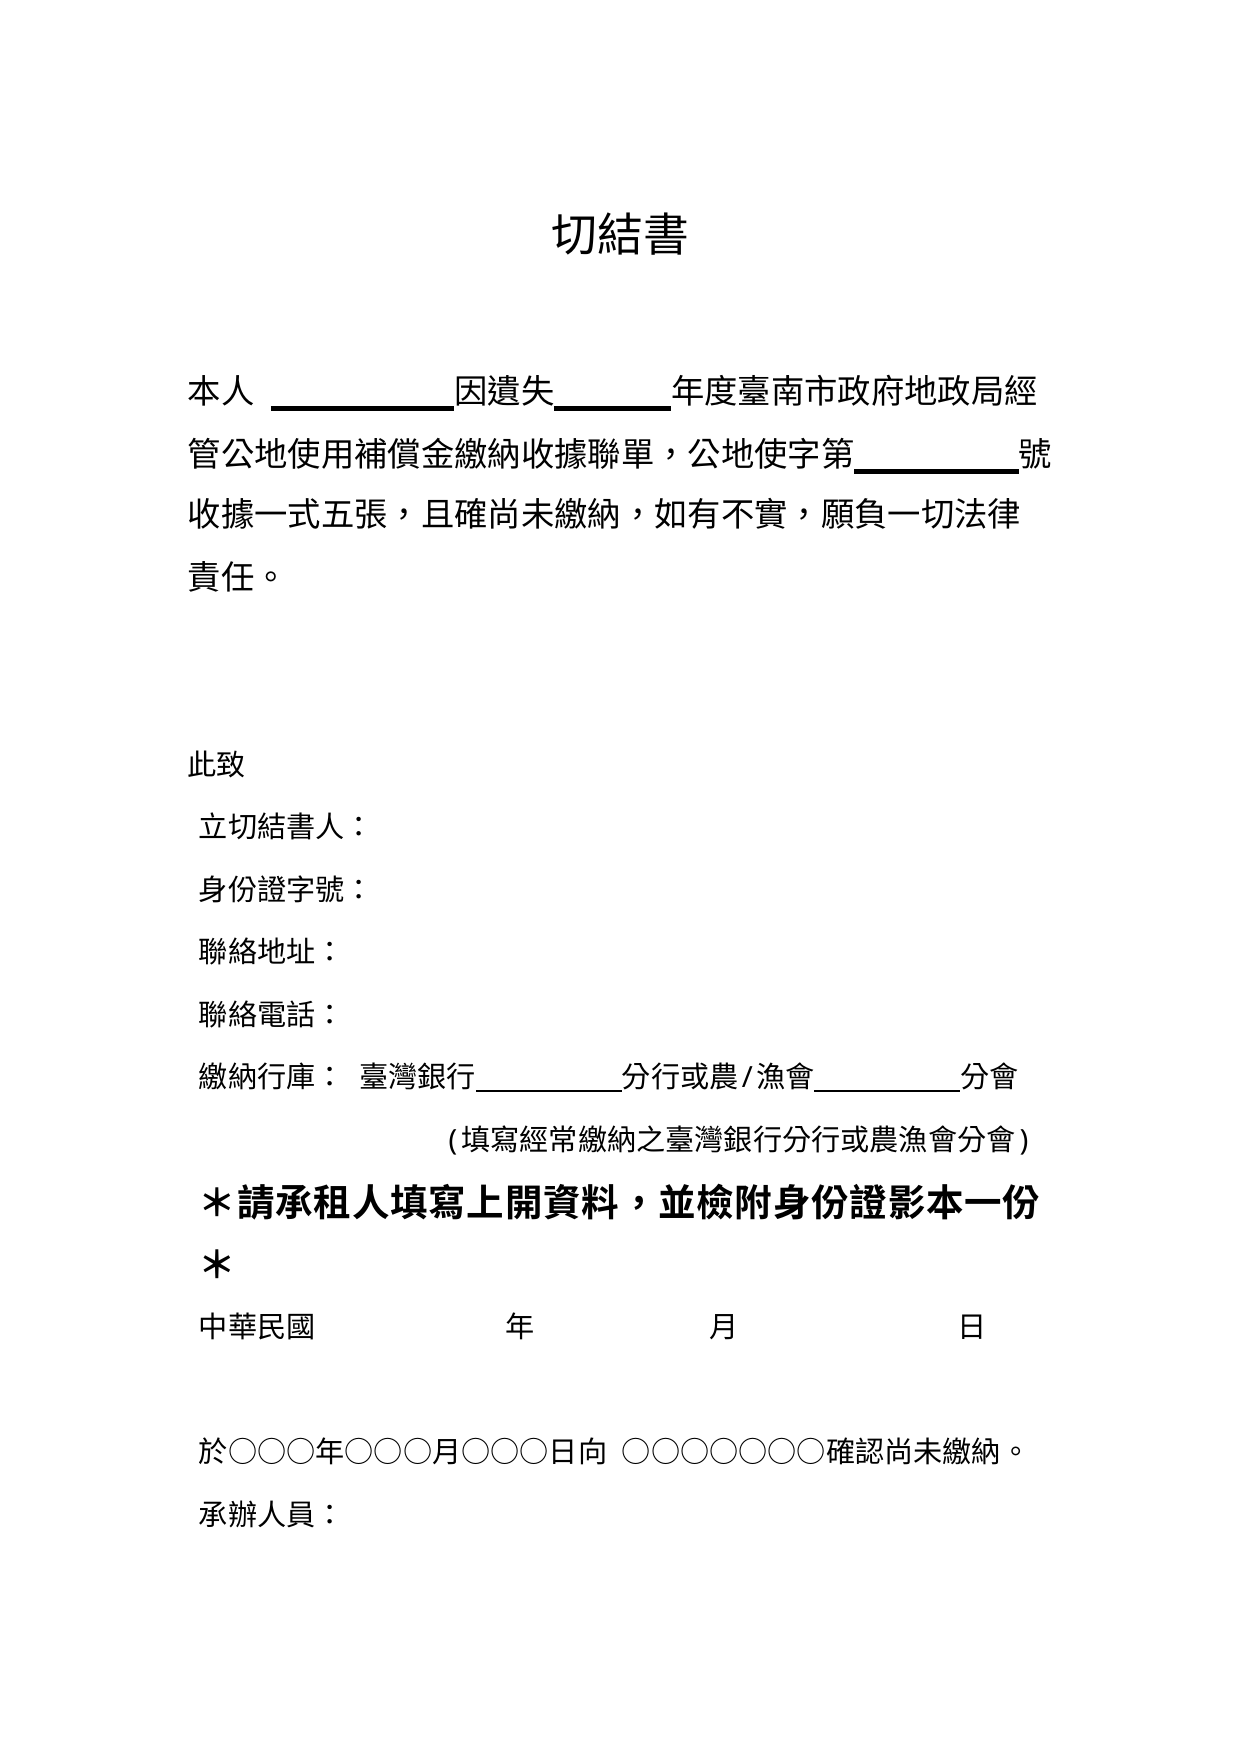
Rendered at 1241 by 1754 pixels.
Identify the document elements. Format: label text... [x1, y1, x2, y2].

table_header 立切結書人： 身份證字號： 聯絡地址： 聯絡電話： 繳納行庫： 臺灣銀行 分行或農/漁會 分會 (填寫經常繳納之臺灣銀行分行或農漁會分會) ＊請承租人填寫上開資料，並檢附身份證影本一份＊ 中華民國 年 月 日 [188, 783, 1053, 1346]
text 切結書 [187, 158, 1053, 283]
text 此致 [187, 721, 1053, 783]
text 本人 因遺失 年度臺南市政府地政局經管公地使用補償金繳納收據聯單，公地使字第 號收據一式五張，且確尚未繳納，如有不實，願負一切法律責任。 [187, 346, 1053, 596]
table_cell 於○○○年○○○月○○○日向 ○○○○○○○確認尚未繳納。 承辦人員： [188, 1346, 1053, 1586]
